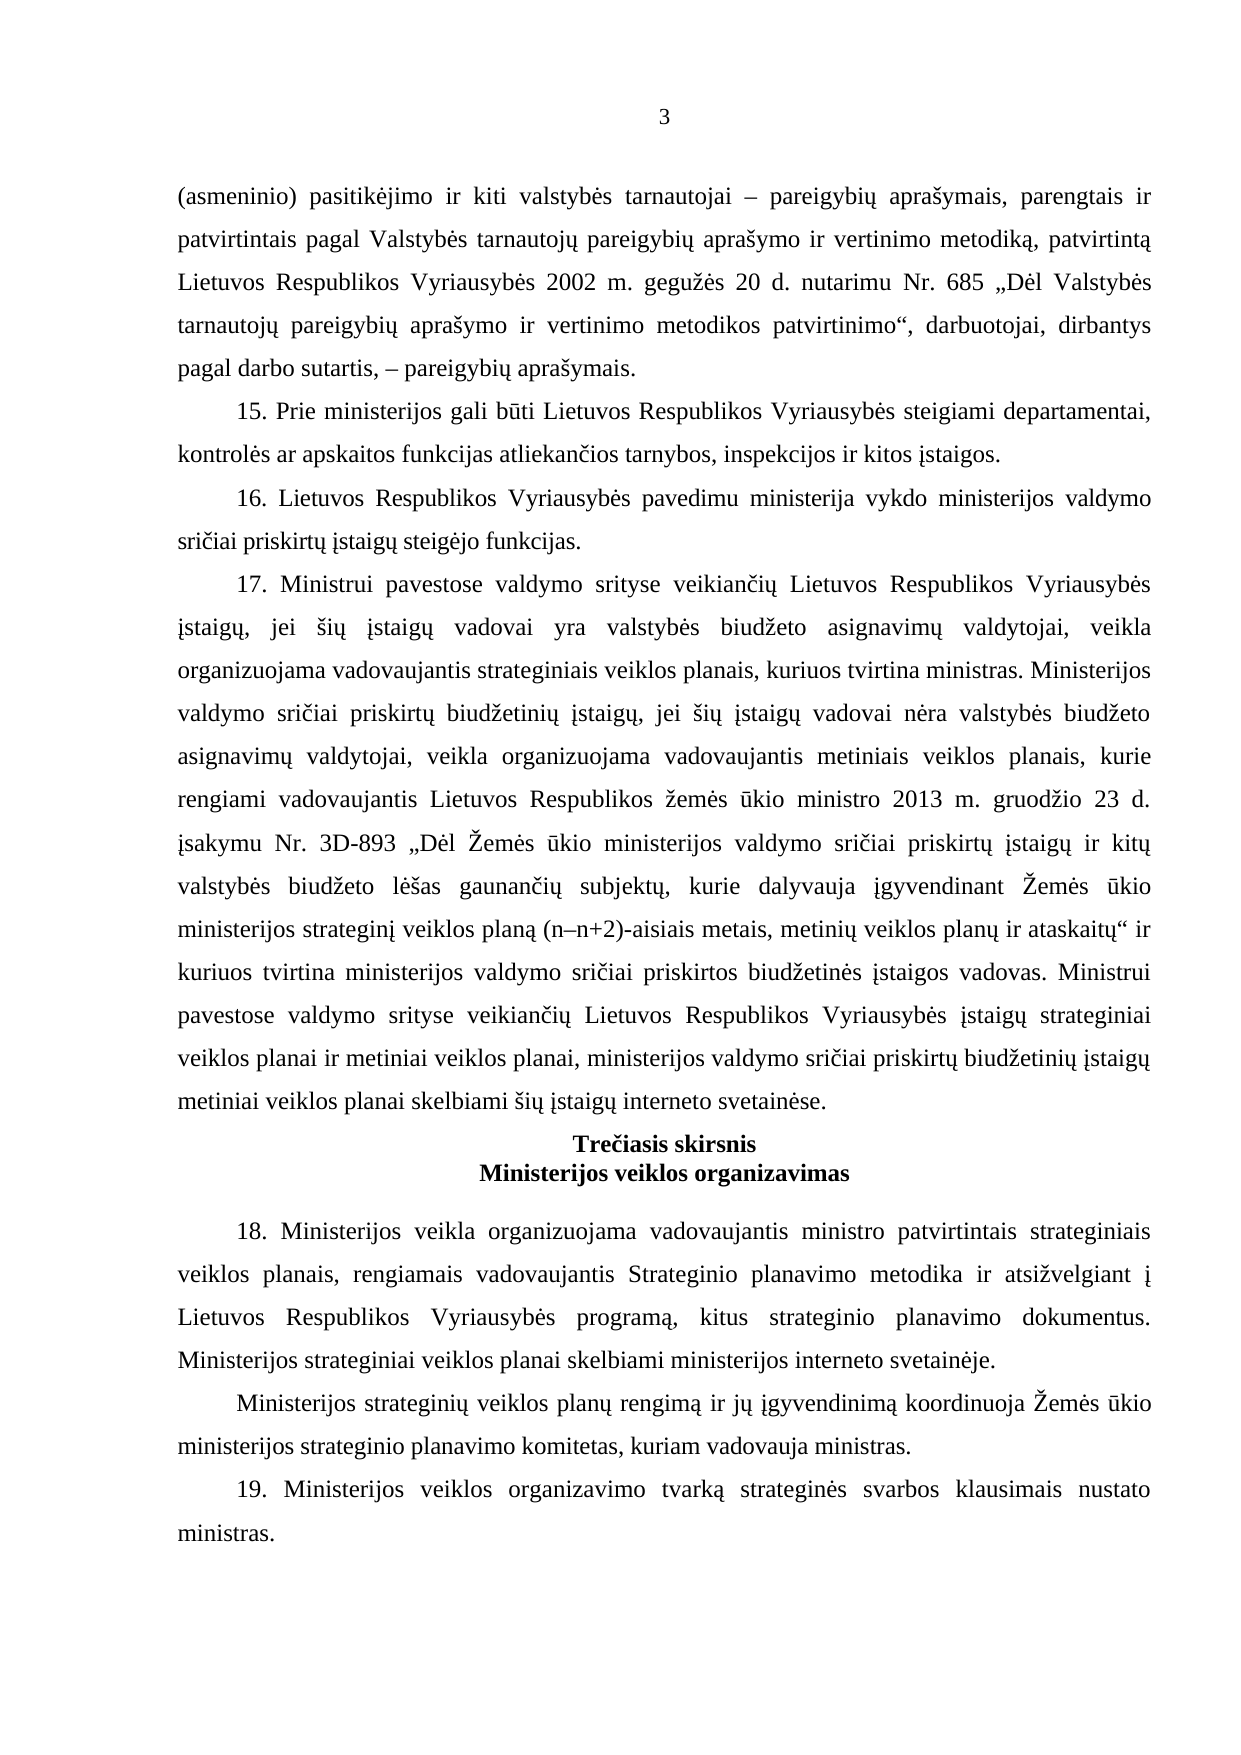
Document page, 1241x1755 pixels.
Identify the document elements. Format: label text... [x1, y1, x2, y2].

text 17. Ministrui pavestose valdymo srityse veikiančių Lietuvos Respublikos Vyriausybės įstaigų, jei šių įstaigų vadovai yra valstybės biudžeto asignavimų valdytojai, veikla organizuojama vadovaujantis strateginiais veiklos planais, kuriuos tvirtina ministras. Ministerijos valdymo sričiai priskirtų biudžetinių įstaigų, jei šių įstaigų vadovai nėra valstybės biudžeto asignavimų valdytojai, veikla organizuojama vadovaujantis metiniais veiklos planais, kurie rengiami vadovaujantis Lietuvos Respublikos žemės ūkio ministro 2013 m. gruodžio 23 d. įsakymu Nr. 3D-893 „Dėl Žemės ūkio ministerijos valdymo sričiai priskirtų įstaigų ir kitų valstybės biudžeto lėšas gaunančių subjektų, kurie dalyvauja įgyvendinant Žemės ūkio ministerijos strateginį veiklos planą (n–n+2)-aisiais metais, metinių veiklos planų ir ataskaitų“ ir kuriuos tvirtina ministerijos valdymo sričiai priskirtos biudžetinės įstaigos vadovas. Ministrui pavestose valdymo srityse veikiančių Lietuvos Respublikos Vyriausybės įstaigų strateginiai veiklos planai ir metiniai veiklos planai, ministerijos valdymo sričiai priskirtų biudžetinių įstaigų metiniai veiklos planai skelbiami šių įstaigų interneto svetainėse. [177, 569, 1152, 1115]
text Ministerijos veiklos organizavimas [177, 1158, 1152, 1187]
text 18. Ministerijos veikla organizuojama vadovaujantis ministro patvirtintais strateginiais veiklos planais, rengiamais vadovaujantis Strateginio planavimo metodika ir atsižvelgiant į Lietuvos Respublikos Vyriausybės programą, kitus strateginio planavimo dokumentus. Ministerijos strateginiai veiklos planai skelbiami ministerijos interneto svetainėje. [177, 1216, 1152, 1374]
text (asmeninio) pasitikėjimo ir kiti valstybės tarnautojai – pareigybių aprašymais, parengtais ir patvirtintais pagal Valstybės tarnautojų pareigybių aprašymo ir vertinimo metodiką, patvirtintą Lietuvos Respublikos Vyriausybės 2002 m. gegužės 20 d. nutarimu Nr. 685 „Dėl Valstybės tarnautojų pareigybių aprašymo ir vertinimo metodikos patvirtinimo“, darbuotojai, dirbantys pagal darbo sutartis, – pareigybių aprašymais. [177, 181, 1152, 382]
text 16. Lietuvos Respublikos Vyriausybės pavedimu ministerija vykdo ministerijos valdymo sričiai priskirtų įstaigų steigėjo funkcijas. [177, 483, 1152, 554]
text 15. Prie ministerijos gali būti Lietuvos Respublikos Vyriausybės steigiami departamentai, kontrolės ar apskaitos funkcijas atliekančios tarnybos, inspekcijos ir kitos įstaigos. [177, 396, 1152, 468]
text Trečiasis skirsnis [177, 1129, 1152, 1158]
text 19. Ministerijos veiklos organizavimo tvarką strateginės svarbos klausimais nustato ministras. [177, 1474, 1152, 1546]
text Ministerijos strateginių veiklos planų rengimą ir jų įgyvendinimą koordinuoja Žemės ūkio ministerijos strateginio planavimo komitetas, kuriam vadovauja ministras. [177, 1388, 1152, 1460]
